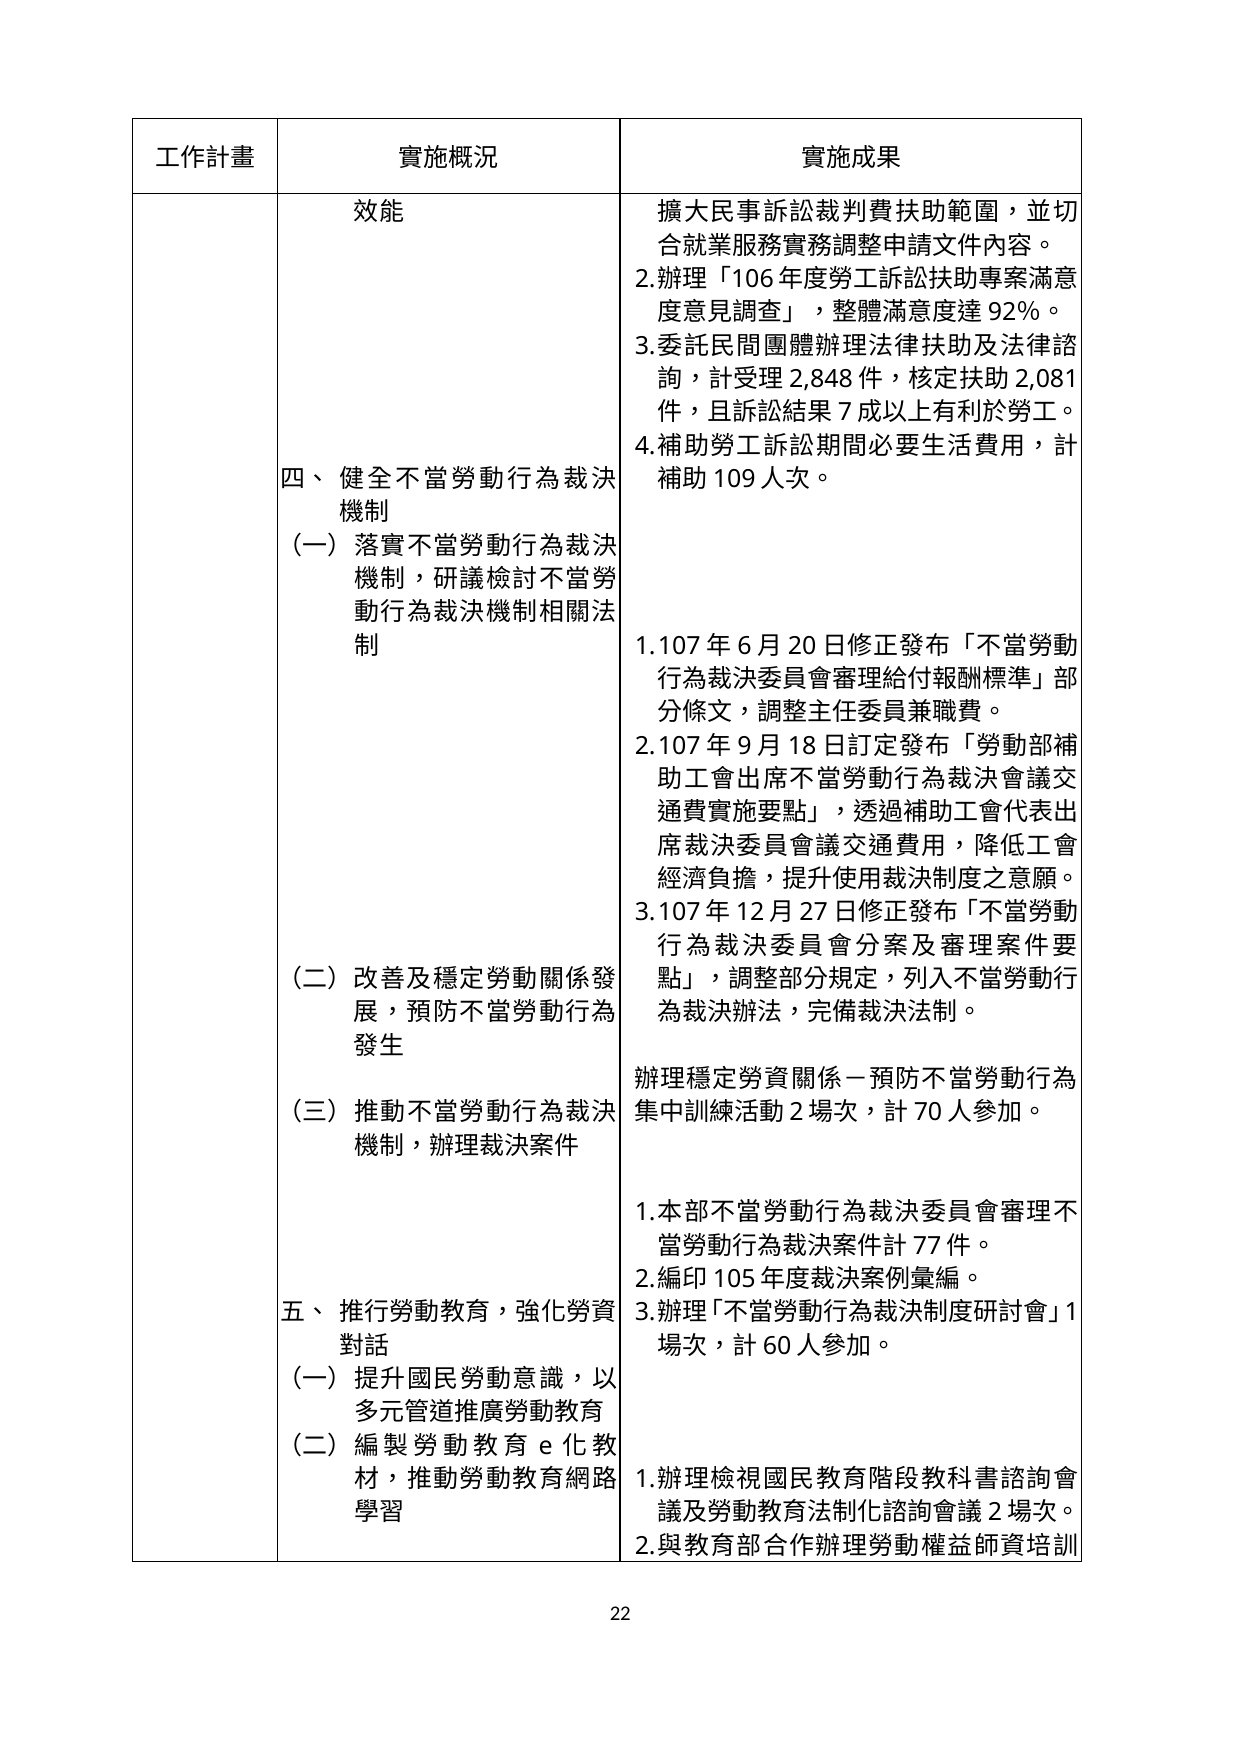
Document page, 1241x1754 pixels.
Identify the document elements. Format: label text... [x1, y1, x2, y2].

table_header 實施概況 [278, 119, 619, 193]
table_cell [133, 194, 277, 1561]
table_header 實施成果 [621, 119, 1081, 193]
table_header 工作計畫 [133, 119, 277, 193]
table_cell 促進工會組織自由化 健全工會法制，辦理工會法令座談會、各級政府勞資關係業務人員聯繫會報及工會訪視作業 輔導成立企(產)業工會、補助新成立之企（產）業工會勞工教育訓練及補助工會會所修繕費用 辦理工會幹部、會務人員之培育暨專業知能訓練及補助工會辦理教育訓練 辦理全國模範勞工選拔暨表揚等各系列活動及補助全國性工會辦理五一勞動節表揚大會 強化團體協約，推動派遣勞工保護法制 營造有利協商環境，推動勞資雙方簽訂團體協約，培育集體協商人才 明確重要勞動契約權利義務規範，加強與勞雇團體說明勞動契約法制 推動派遣勞工保護法制，健全勞動權益 建立迅速有效勞資爭議處理機制 強化勞資爭議制度之效能及落實大量解僱勞工保護法制度之功能，運用民間團體資源，推動勞資爭議調解及仲裁業務 推廣勞資自主解決爭議能力，強化企業勞資關係之穩定 辦理勞資爭議調解及仲裁訓練，提升勞資爭議調處人員專業知能 辦理交付仲裁業務 強化重大勞資爭議處理機制，有效解決勞資爭議 運作及管理勞工權益基金，強化勞工訴訟扶助效能 健全不當勞動行為裁決機制 落實不當勞動行為裁決機制，研議檢討不當勞動行為裁決機制相關法制 改善及穩定勞動關係發展，預防不當勞動行為發生 推動不當勞動行為裁決機制，辦理裁決案件 推行勞動教育，強化勞資對話 提升國民勞動意識，以多元管道推廣勞動教育 編製勞動教育e化教材，推動勞動教育網路學習 推動勞資對話機制，辦理勞資會議及社會對話相關活動 [278, 194, 619, 1561]
table_cell 辦理部長訪視工會團體83場次，計訪視141家工會團體。 辦理勞工行政主管機關聯繫會報1場次。 辦理「推動工會組織發展之方向」工作坊及召開「工會法暨附屬法規修法會議」5場次，計100人參加。 輔導成立企（產）業工會及補助新成立之企（產）業工會勞工教育訓練，計補助16家工會。 補助工會會所修繕費用，計補助8家工會。 辦理女性工會幹部培育訓練營1場次，計53人參加。 補助工會團體辦理工會教育訓練176場次，計9,501人參加。 補助各縣市總工會理事長常務監事暨總幹事會務聯繫研討會，計補助2家工會，辦理2場次。 辦理青年工會幹部培訓班1場次，計53人參加。 召開全國模範勞工選拔評審委員會。 辦理全國模範勞工表揚獎座製作。 辦理慶祝五一勞動節暨全國模範勞工表揚活動，並安排全國模範勞工晉見總統。 辦理全國模範勞工國外參訪活動，計40人參加。 補助工會辦理五一勞動節暨模範勞工表揚大會，計補助11家工會，辦理11場次。 辦理集體協商人才培訓活動1場次，計79人參加。 辦理團體協約入廠輔導活動23場次，其中受輔導團體協商之工會及事業單位，計17家進入團體協約協商程序或締結團體協約。 辦理誠信協商及團體協約經驗分享座談會5場次（事業單位2場次及工會3場次），計78家工會及70家事業單位參加。 辦理團體協約簽訂單位表揚典禮，表揚52組勞資雙方代表，計175人參加。 辦理建立團結權及團體協商概念活動5場次，計360人參加。 辦理勞動契約之挑戰與因應學術研討會2場次，計240人參加。 辦理勞動法學術研討會1場次，計90人參加。 辦理勞動契約法規與實務解析活動5場次，計349人參加。 辦理派遣業者勞工法令說明及座談會活動3場次，其中北區、南區及公部門各1場次，計120人參加。 辦理派遣勞工轉正職經驗分享座談會1場次，計50人參加。 辦理派遣勞工保護法制工作坊3場次，計87人參加。 107年12月5日修正發布「主管機關執行大量解僱勞工保護法注意事項」，明確業務執行程序及應注意事項。 辦理勞資爭議處理及大量解僱勞工保護法制相關會議11場次。 辦理勞資爭議調解業務訪視及座談會7場次，計60人參加。 辦理警政人員勞資爭議處理法宣導會1場次，計380人參加。 補助民間團體辦理勞資爭議調解及仲裁研習活動9場次。 辦理輔導事業單位建構企業內勞資雙贏夥伴關係機制活動25場次，計340人參加。 辦理勞資爭議調解人訓練1場次及調解人執行調解業務研習活動9場次，分別計44人及405人參加，並製發調解人認證證書及簽證手冊，計38人。 辦理勞動訴訟程序特別法研習活動3場次，計229人參加。 辦理勞資爭議資深調解人感謝茶會1場次，計表揚44人。 召開審理一方申請交付仲裁案件相關會議3場次。 函送「合意仲裁程序教學短片」及勞資爭議仲裁程序宣導摺頁予地方政府及民間團體，並請該等單位廣為宣導，以提升勞資雙方對於合意仲裁之認識。 辦理勞工行政主管機關處理勞資爭議及大量解僱業務承辦人員研習暨聯繫會議活動1場次，計 42人參加。 辦理民用航空運輸事業罷工預告制度之可行性研討工作坊1場次，計35人參加。 107年8月21日修正發布「勞資爭議法律及生活費用扶助辦法」部分條文，擴大民事訴訟裁判費扶助範圍，並切合就業服務實務調整申請文件內容。 辦理「106年度勞工訴訟扶助專案滿意度意見調查」，整體滿意度達92％。 委託民間團體辦理法律扶助及法律諮詢，計受理2,848件，核定扶助2,081件，且訴訟結果7成以上有利於勞工。 補助勞工訴訟期間必要生活費用，計補助109人次。 107年6月20日修正發布「不當勞動行為裁決委員會審理給付報酬標準」部分條文，調整主任委員兼職費。 107年9月18日訂定發布「勞動部補助工會出席不當勞動行為裁決會議交通費實施要點」，透過補助工會代表出席裁決委員會議交通費用，降低工會經濟負擔，提升使用裁決制度之意願。 107年12月27日修正發布「不當勞動行為裁決委員會分案及審理案件要點」，調整部分規定，列入不當勞動行為裁決辦法，完備裁決法制。 辦理穩定勞資關係－預防不當勞動行為集中訓練活動2場次，計70人參加。 本部不當勞動行為裁決委員會審理不當勞動行為裁決案件計77件。 編印105年度裁決案例彙編。 辦理「不當勞動行為裁決制度研討會」1場次，計60人參加。 辦理檢視國民教育階段教科書諮詢會議及勞動教育法制化諮詢會議2場次。 與教育部合作辦理勞動權益師資培訓活動4場次，計180人參加。 製作「職場高手秘笈」手冊，並分送縣市政府供高中職及大專校院學生參用。 維運全民勞教e網，提供民眾便利的數位學習管道，並辦理網站推廣及行銷活動6場次，經調查網站學習滿意度為86％。 新製勞動基準法概述、勞資會議運作實務及職業訓練措施介紹等3門線上學習課程及編修28門既有課程，計編製31門課程。截至107年12月31日止，網站計有13大類146門線上學習課程。 發行全民勞教e網雙週電子報 26 期，總計訂閱人數達33萬餘人，網站新增瀏覽人次達124萬餘人次。 與經濟部、科技部等部會合作，輔導所轄各行業之事業單位召開勞資會議，辦理勞資會議說明活動12場次，計1,000餘人參加。 調整雇主申請外勞作業及申請上市（櫃）公司審查時檢附勞資會議紀錄相關作法，促進事業單位依法召開勞資會議。 辦理車輛業社會對話會議3場次。 [621, 194, 1081, 1561]
